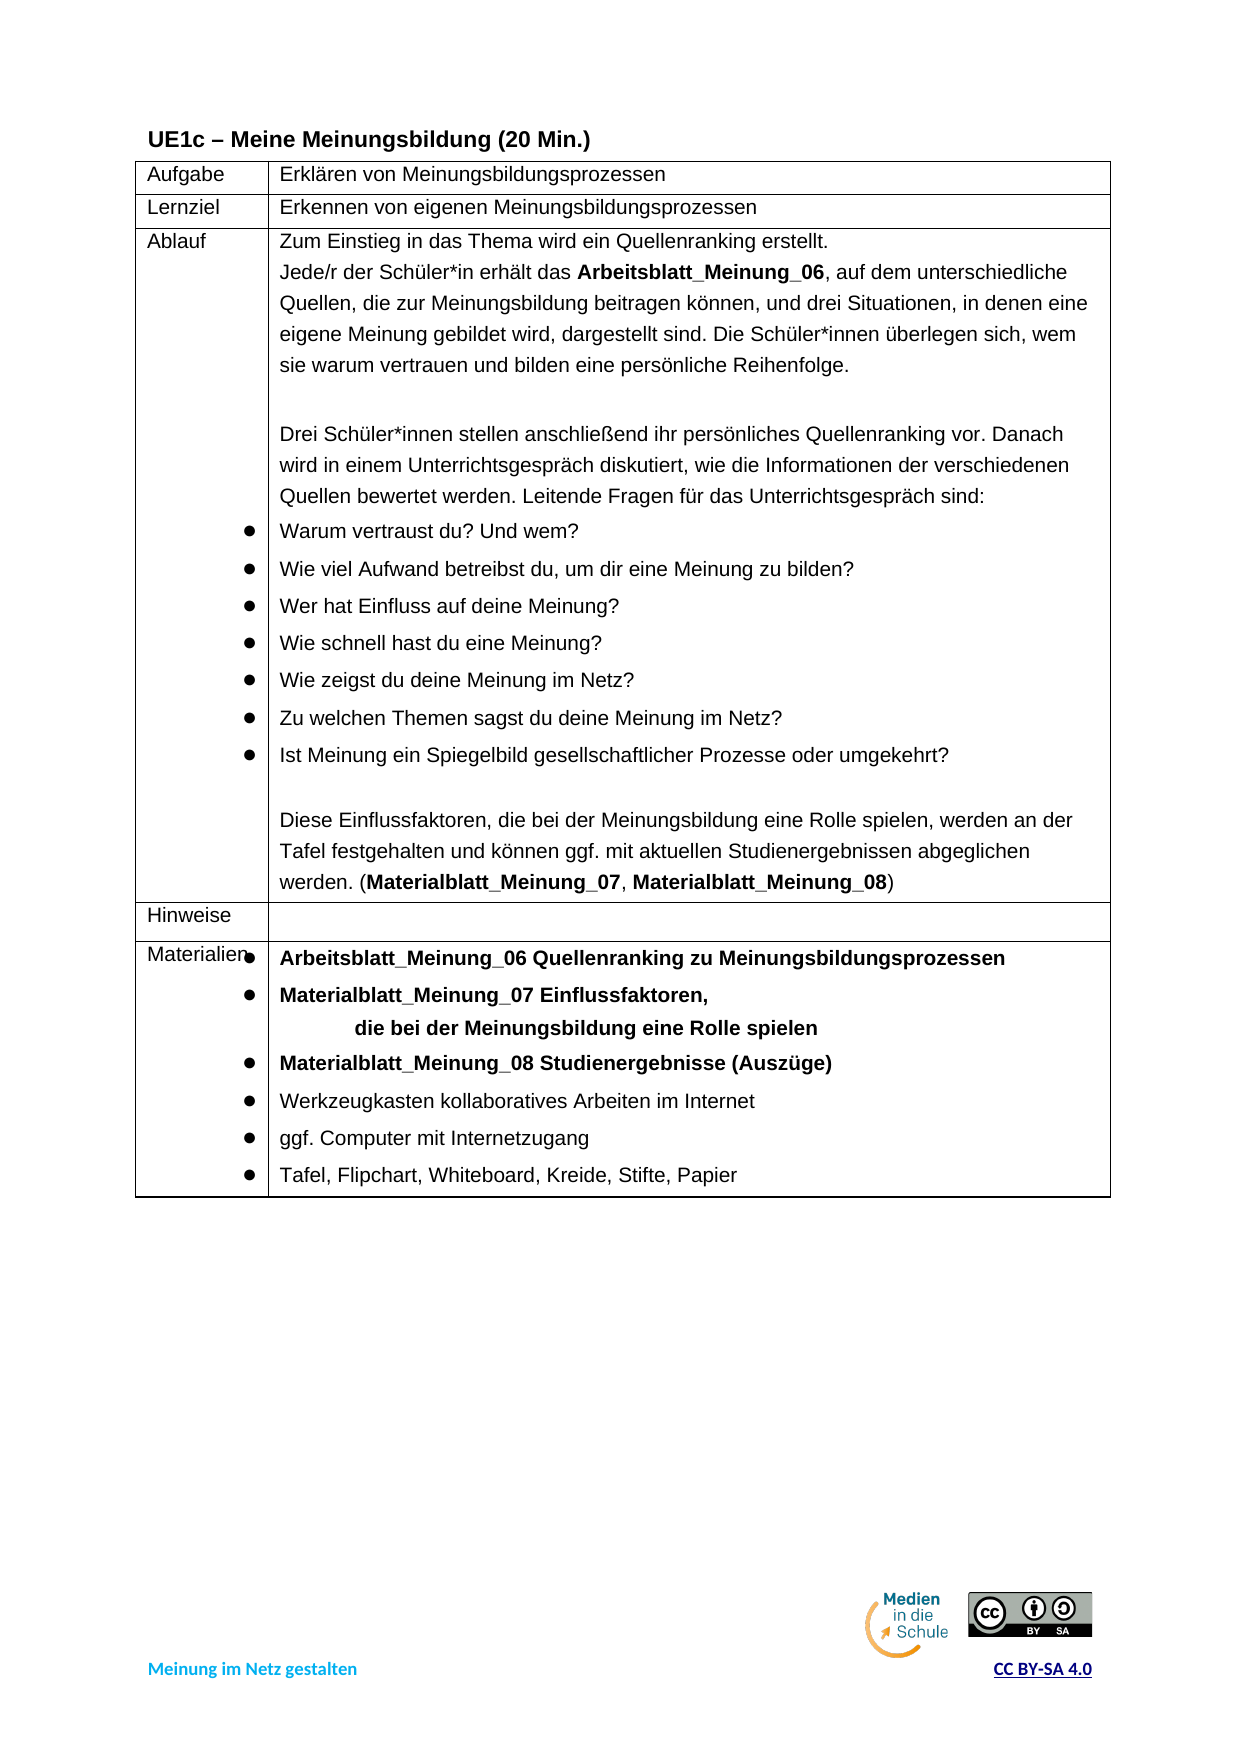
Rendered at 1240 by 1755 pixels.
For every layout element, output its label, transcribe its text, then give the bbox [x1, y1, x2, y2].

text UE1c – Meine Meinungsbildung (20 Min.) [148, 126, 1092, 153]
table_cell Zum Einstieg in das Thema wird ein Quellenranking erstellt. Jede/r der Schüler*in erhält das Arbeitsblatt_Meinung_06, auf dem unterschiedliche Quellen, die zur Meinungsbildung beitragen können, und drei Situationen, in denen eine eigene Meinung gebildet wird, dargestellt sind. Die Schüler*innen überlegen sich, wem sie warum vertrauen und bilden eine persönliche Reihenfolge. Drei Schüler*innen stellen anschließend ihr persönliches Quellenranking vor. Danach wird in einem Unterrichtsgespräch diskutiert, wie die Informationen der verschiedenen Quellen bewertet werden. Leitende Fragen für das Unterrichtsgespräch sind: Warum vertraust du? Und wem? Wie viel Aufwand betreibst du, um dir eine Meinung zu bilden? Wer hat Einfluss auf deine Meinung? Wie schnell hast du eine Meinung? Wie zeigst du deine Meinung im Netz? Zu welchen Themen sagst du deine Meinung im Netz? Ist Meinung ein Spiegelbild gesellschaftlicher Prozesse oder umgekehrt? Diese Einflussfaktoren, die bei der Meinungsbildung eine Rolle spielen, werden an der Tafel festgehalten und können ggf. mit aktuellen Studienergebnissen abgeglichen werden. (Materialblatt_Meinung_07, Materialblatt_Meinung_08) [269, 229, 1110, 902]
table_cell Lernziel [136, 195, 268, 228]
table_cell Arbeitsblatt_Meinung_06 Quellenranking zu Meinungsbildungsprozessen Materialblatt_Meinung_07 Einflussfaktoren, die bei der Meinungsbildung eine Rolle spielen Materialblatt_Meinung_08 Studienergebnisse (Auszüge) Werkzeugkasten kollaboratives Arbeiten im Internet ggf. Computer mit Internetzugang Tafel, Flipchart, Whiteboard, Kreide, Stifte, Papier [269, 942, 1110, 1196]
table_cell Hinweise [136, 903, 268, 941]
table_cell Erkennen von eigenen Meinungsbildungsprozessen [269, 195, 1110, 228]
table_header Aufgabe [136, 162, 268, 194]
table_cell [269, 903, 1110, 941]
table_cell Ablauf [136, 229, 268, 902]
table_cell Materialien [136, 942, 268, 1196]
table_header Erklären von Meinungsbildungsprozessen [269, 162, 1110, 194]
